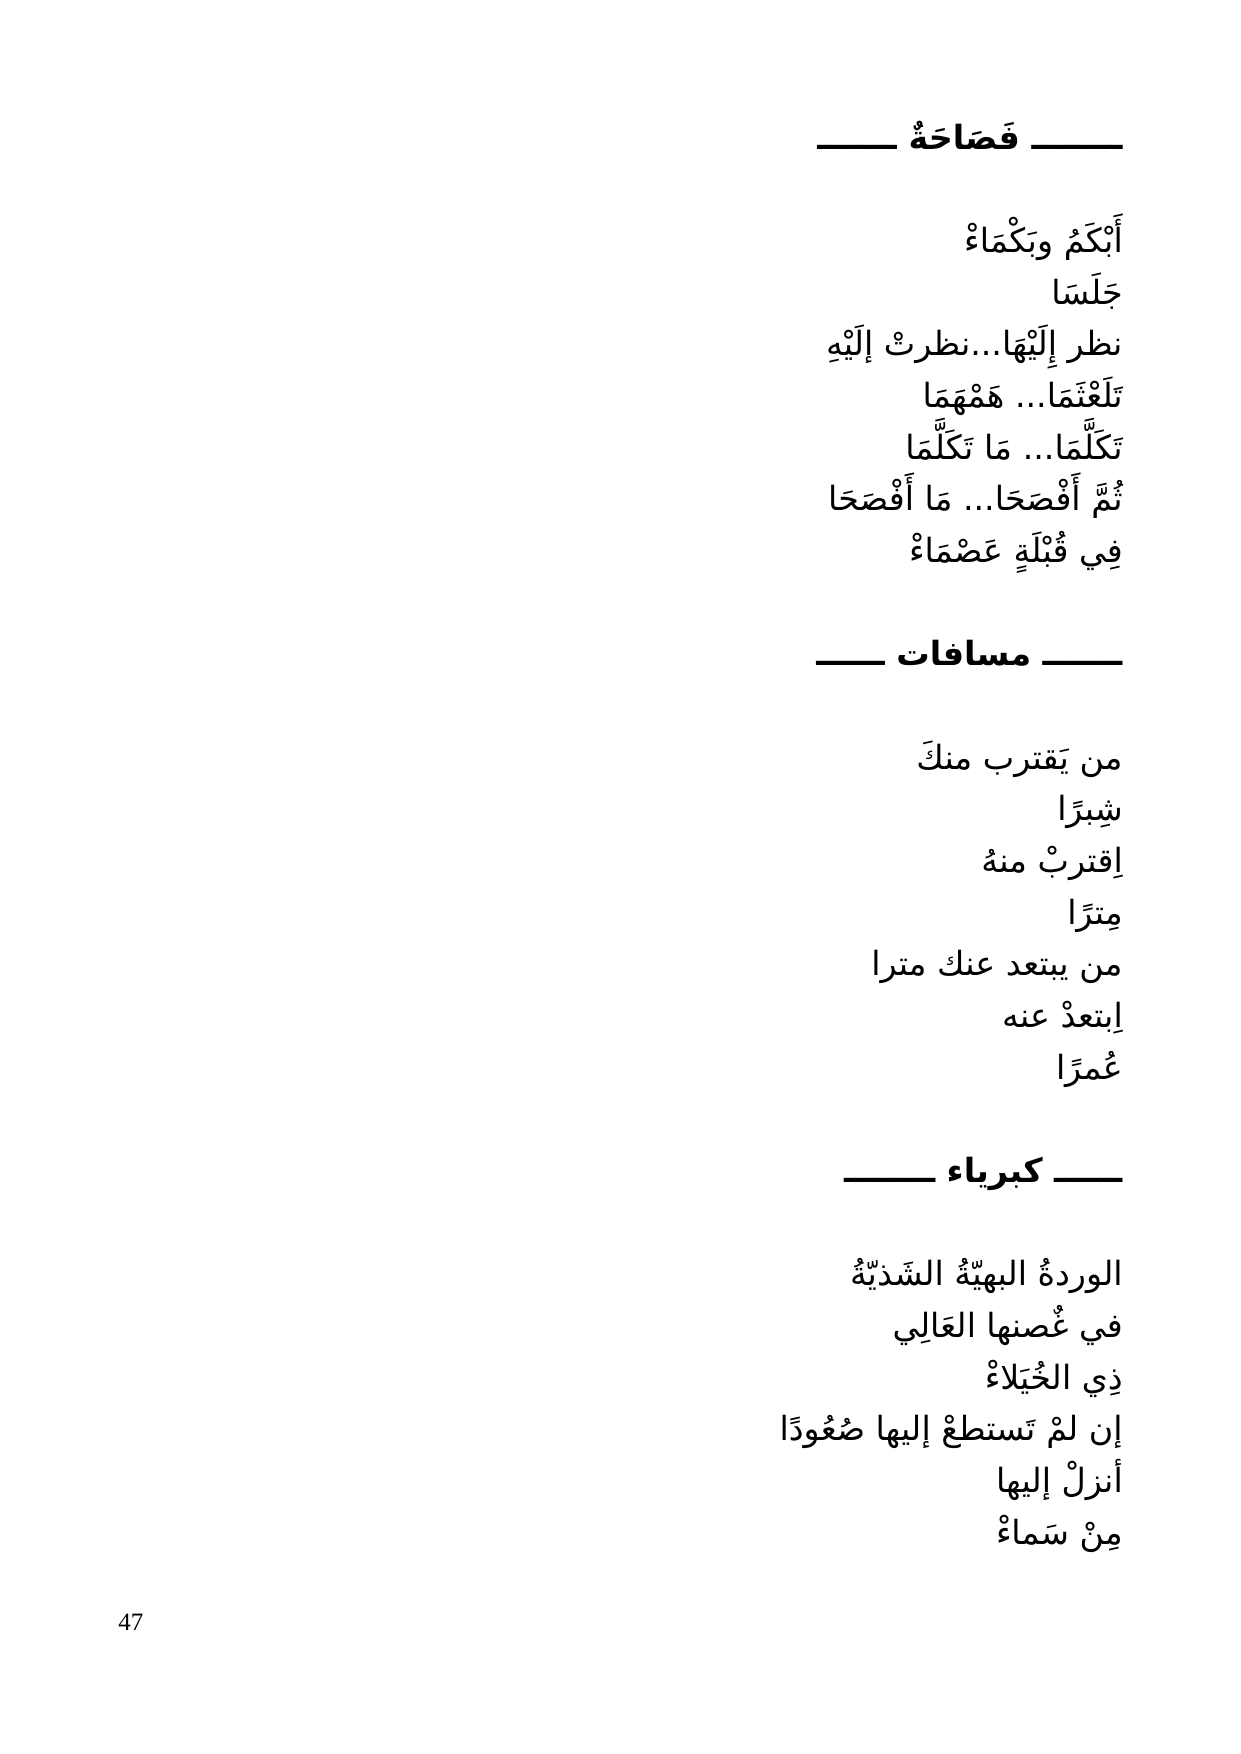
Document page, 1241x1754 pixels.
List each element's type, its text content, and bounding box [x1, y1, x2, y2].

text جَلَسَا [118, 273, 1122, 312]
text ــــــ كبرياء ــــــــ [118, 1151, 1122, 1190]
text أنزلْ إليها [118, 1461, 1122, 1500]
text ثُمَّ أَفْصَحَا... مَا أَفْصَحَا [118, 480, 1122, 519]
text أَبْكَمُ وبَكْمَاءْ [118, 221, 1122, 260]
text من يَقترب منكَ [118, 738, 1122, 777]
text شِبرًا [118, 790, 1122, 829]
text من يبتعد عنك مترا [118, 945, 1122, 984]
text مِترًا [118, 893, 1122, 932]
text ــــــــ فَصَاحَةٌ ـــــــ [118, 118, 1122, 157]
text مِنْ سَماءْ [118, 1513, 1122, 1552]
text نظر إِلَيْهَا...نظرتْ إلَيْهِ [118, 325, 1122, 364]
text ذِي الخُيَلاءْ [118, 1358, 1122, 1397]
text إن لمْ تَستطعْ إليها صُعُودًا [118, 1410, 1122, 1449]
text في غٌصنها العَالِي [118, 1306, 1122, 1345]
text ـــــــ مسافات ــــــ [118, 635, 1122, 674]
text تَكَلَّمَا... مَا تَكَلَّمَا [118, 428, 1122, 467]
text عُمرًا [118, 1048, 1122, 1087]
text اِبتعدْ عنه [118, 996, 1122, 1035]
text فِي قُبْلَةٍ عَصْمَاءْ [118, 531, 1122, 570]
text تَلَعْثَمَا... هَمْهَمَا [118, 376, 1122, 415]
text اِقتربْ منهُ [118, 841, 1122, 880]
text الوردةُ البهيّةُ الشَذيّةُ [118, 1255, 1122, 1294]
